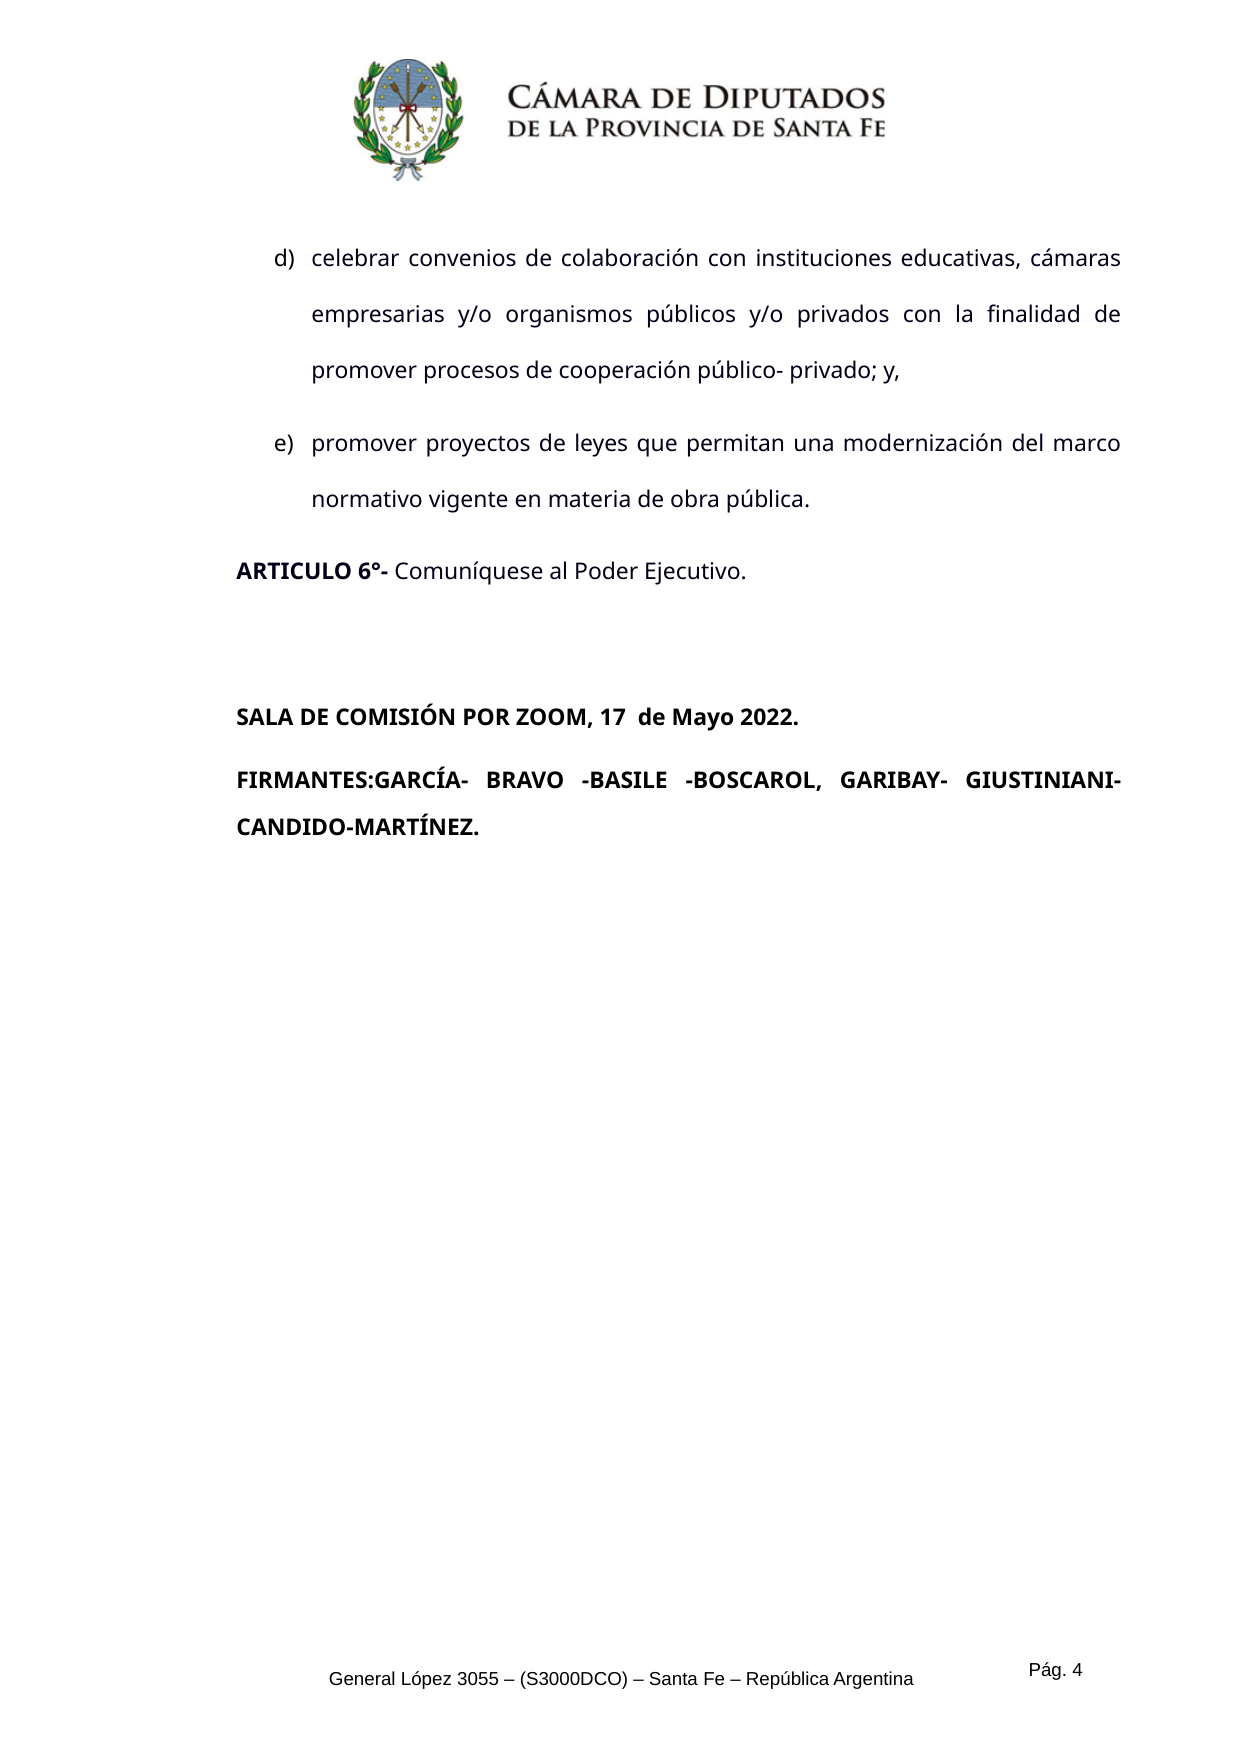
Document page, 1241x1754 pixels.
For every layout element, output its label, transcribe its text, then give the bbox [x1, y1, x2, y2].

list celebrar convenios de colaboración con instituciones educativas, cámaras empresarias y/o organismos públicos y/o privados con la finalidad de promover procesos de cooperación público- privado; y, [274, 242, 1122, 385]
list FIRMANTES:GARCÍA- BRAVO -BASILE -BOSCAROL, GARIBAY- GIUSTINIANI- CANDIDO-MARTÍNEZ. [236, 764, 1122, 842]
text ARTICULO 6°- Comuníquese al Poder Ejecutivo. [236, 555, 1122, 586]
list promover proyectos de leyes que permitan una modernización del marco normativo vigente en materia de obra pública. [274, 427, 1122, 514]
list SALA DE COMISIÓN POR ZOOM, 17 de Mayo 2022. [236, 700, 1122, 732]
